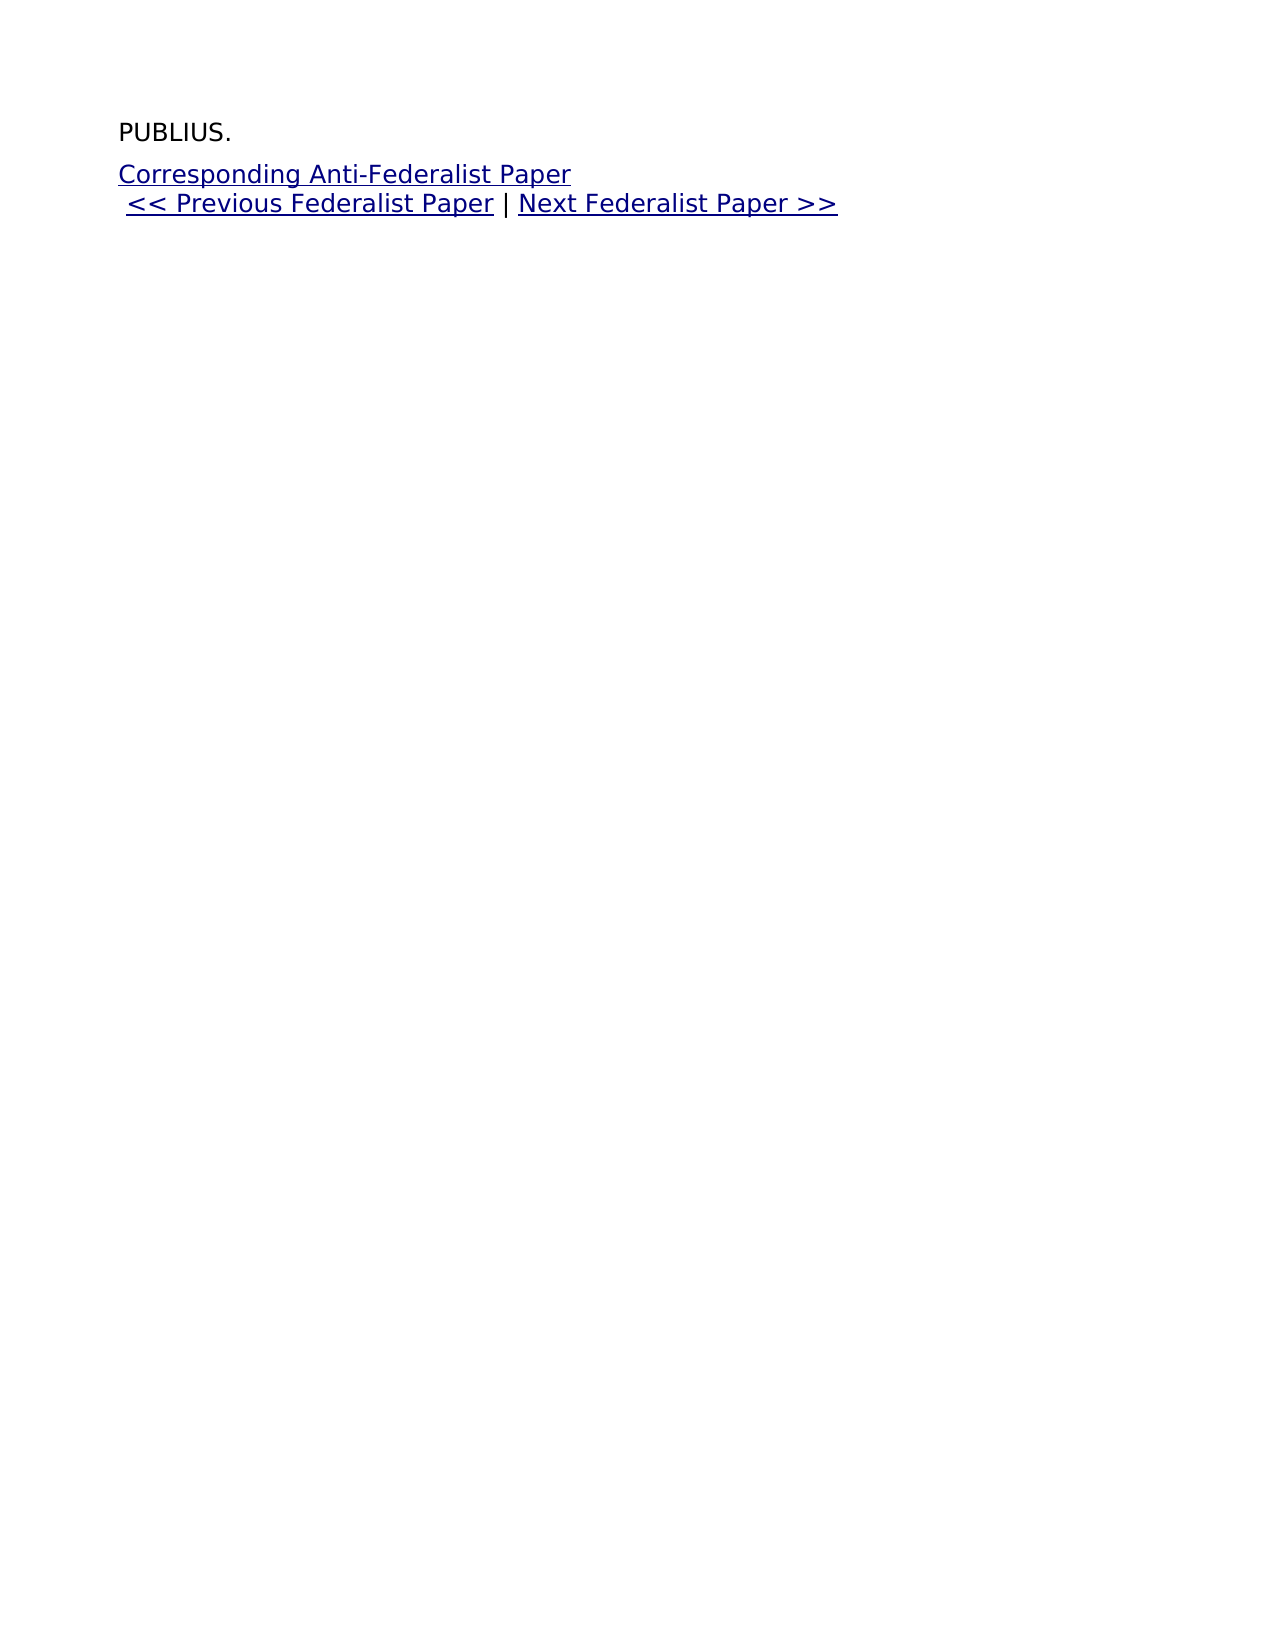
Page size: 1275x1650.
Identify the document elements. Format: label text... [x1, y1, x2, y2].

text Corresponding Anti-Federalist Paper << Previous Federalist Paper | Next Federalist Paper >> [118, 160, 1157, 218]
text PUBLIUS. [118, 118, 1157, 147]
